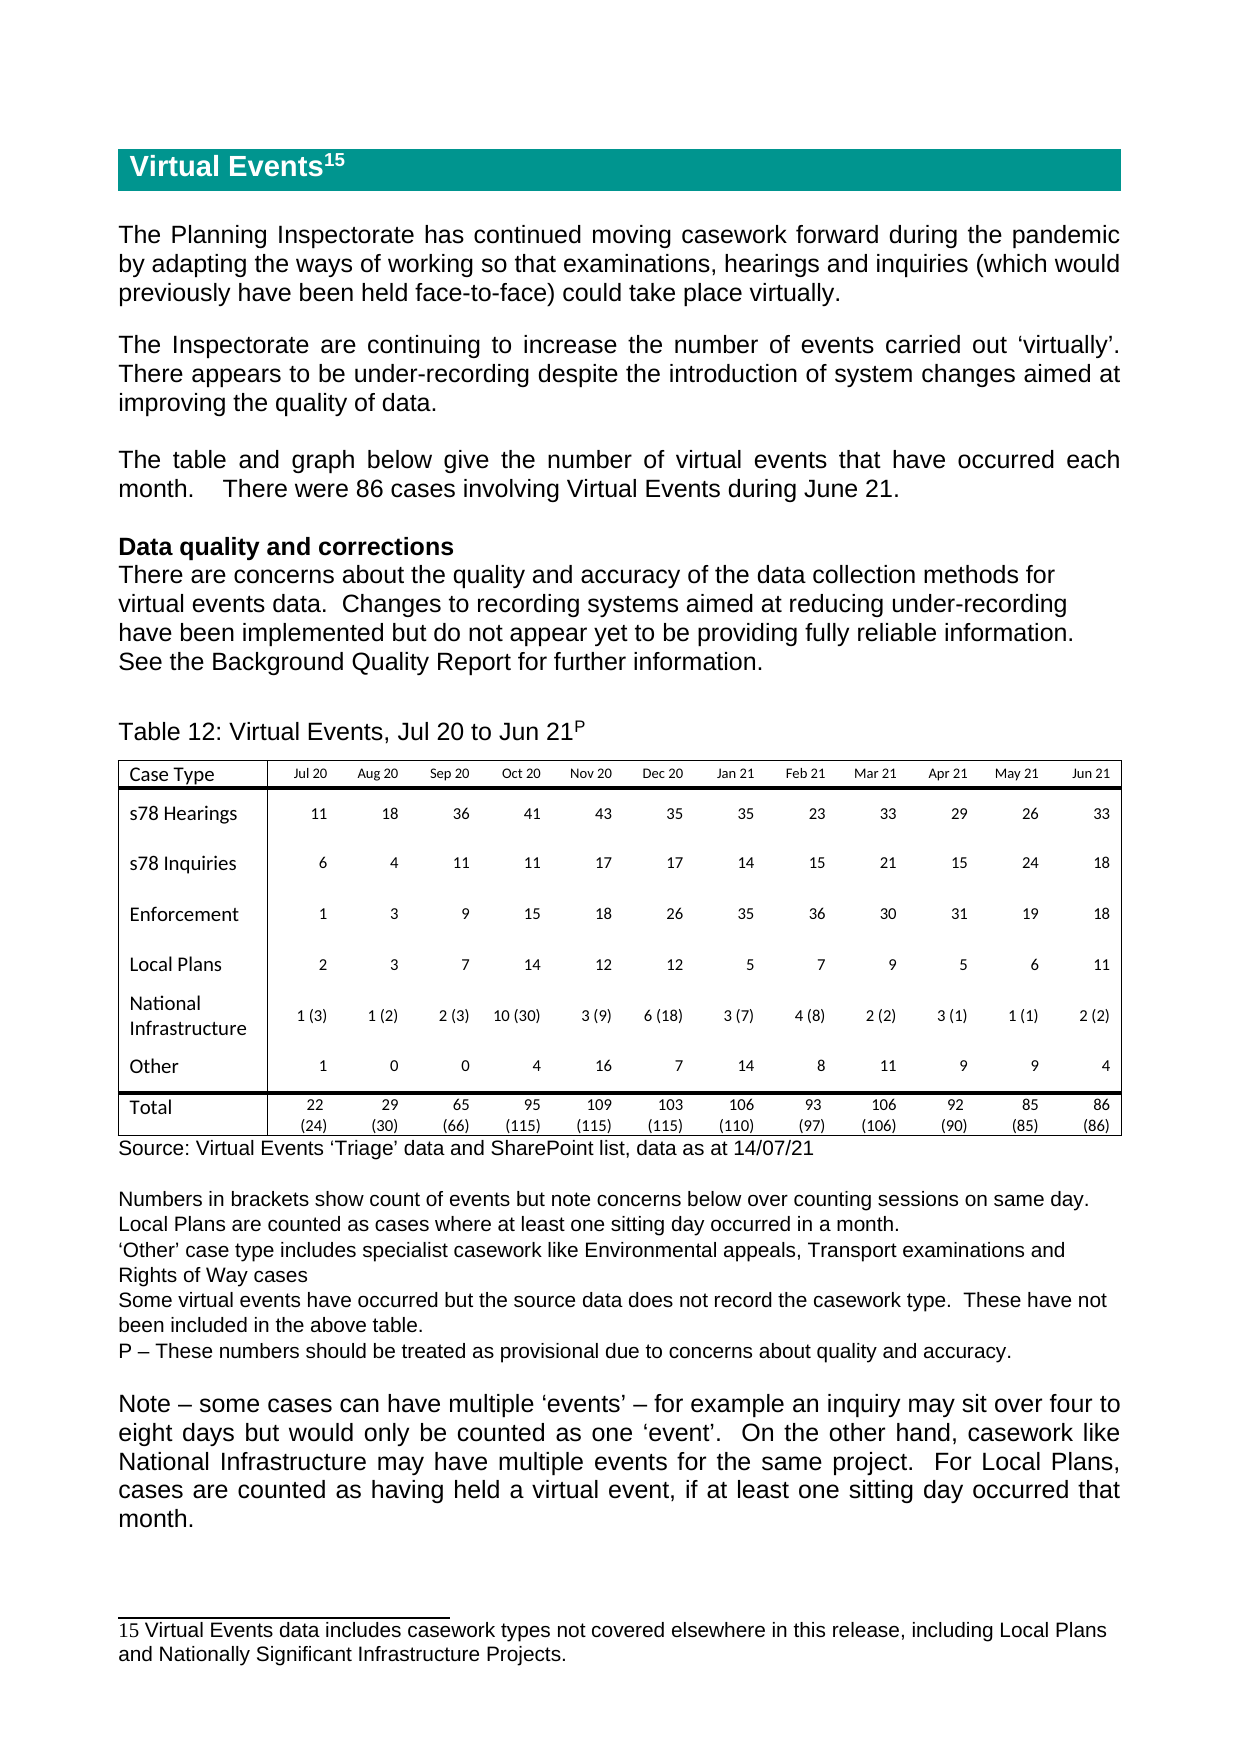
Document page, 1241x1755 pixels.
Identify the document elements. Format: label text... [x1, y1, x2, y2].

table_cell 33 [1050, 790, 1121, 837]
table_cell 11 [268, 790, 338, 837]
table_cell 15 [908, 837, 979, 888]
table_cell 1 (2) [338, 990, 409, 1041]
table_cell 5 [908, 939, 979, 990]
table_cell 106 (106) [836, 1095, 908, 1135]
table_cell 0 [338, 1041, 409, 1091]
table_cell 9 [908, 1041, 979, 1091]
text The Inspectorate are continuing to increase the number of events carried out ‘virtually’. There appears to be under-recording despite the introduction of system changes aimed at improving the quality of data. [118, 330, 1122, 417]
table_cell 3 [338, 888, 409, 939]
table_cell Total [119, 1095, 267, 1135]
table_cell 31 [908, 888, 979, 939]
table_cell 3 (1) [908, 990, 979, 1041]
table_cell 1 [268, 888, 338, 939]
table_cell 1 (3) [268, 990, 338, 1041]
table_cell 2 (2) [836, 990, 908, 1041]
table_cell 29 (30) [338, 1095, 409, 1135]
table_cell 33 [836, 790, 908, 837]
table_cell 6 (18) [623, 990, 694, 1041]
table_cell 10 (30) [481, 990, 552, 1041]
table_cell 23 [765, 790, 836, 837]
table_cell 36 [765, 888, 836, 939]
text The table and graph below give the number of virtual events that have occurred each month. There were 86 cases involving Virtual Events during June 21. [118, 445, 1122, 503]
table_cell 18 [1050, 888, 1121, 939]
table_cell 2 [268, 939, 338, 990]
table_cell 103 (115) [623, 1095, 694, 1135]
text See the Background Quality Report for further information. [118, 647, 1122, 675]
table_cell 11 [1050, 939, 1121, 990]
table_header Sep 20 [410, 761, 481, 786]
table_header Case Type [119, 761, 267, 786]
table_cell 2 (3) [410, 990, 481, 1041]
table_cell 3 [338, 939, 409, 990]
table_cell 16 [552, 1041, 623, 1091]
table_cell 35 [694, 790, 765, 837]
table_cell 93 (97) [765, 1095, 836, 1135]
table_header Virtual Events [118, 149, 1121, 191]
table_header Mar 21 [836, 761, 908, 786]
table_header Oct 20 [481, 761, 552, 786]
text Some virtual events have occurred but the source data does not record the casework type. These have not been included in the above table. [118, 1288, 1122, 1337]
table_cell 3 (9) [552, 990, 623, 1041]
table_cell 1 (1) [979, 990, 1050, 1041]
table_cell 17 [623, 837, 694, 888]
table_cell 43 [552, 790, 623, 837]
table_cell 30 [836, 888, 908, 939]
table_cell 4 [481, 1041, 552, 1091]
table_cell 36 [410, 790, 481, 837]
table_cell 7 [765, 939, 836, 990]
table_cell 12 [623, 939, 694, 990]
table_cell 17 [552, 837, 623, 888]
table_cell 29 [908, 790, 979, 837]
table_cell 18 [338, 790, 409, 837]
table_cell 7 [410, 939, 481, 990]
table_cell 95 (115) [481, 1095, 552, 1135]
table_cell National Infrastructure [119, 990, 267, 1041]
table_cell 8 [765, 1041, 836, 1091]
table_cell 19 [979, 888, 1050, 939]
table_cell 85 (85) [979, 1095, 1050, 1135]
table_cell 11 [481, 837, 552, 888]
table_cell 9 [410, 888, 481, 939]
table_cell 9 [979, 1041, 1050, 1091]
table_cell 6 [268, 837, 338, 888]
table_cell 41 [481, 790, 552, 837]
table_header May 21 [979, 761, 1050, 786]
text Numbers in brackets show count of events but note concerns below over counting sessions on same day. Local Plans are counted as cases where at least one sitting day occurred in a month. [118, 1187, 1122, 1236]
text P – These numbers should be treated as provisional due to concerns about quality and accuracy. [118, 1339, 1122, 1363]
table_cell 1 [268, 1041, 338, 1091]
table_header Aug 20 [338, 761, 409, 786]
table_cell 18 [1050, 837, 1121, 888]
table_header Nov 20 [552, 761, 623, 786]
table_cell Local Plans [119, 939, 267, 990]
table_cell 86 (86) [1050, 1095, 1121, 1135]
table_cell 15 [481, 888, 552, 939]
table_cell 109 (115) [552, 1095, 623, 1135]
table_cell 18 [552, 888, 623, 939]
text Table 12: Virtual Events, Jul 20 to Jun 21P [118, 717, 1122, 745]
table_cell 2 (2) [1050, 990, 1121, 1041]
table_cell 4 (8) [765, 990, 836, 1041]
table_cell 11 [410, 837, 481, 888]
table_cell 14 [694, 837, 765, 888]
table_cell 6 [979, 939, 1050, 990]
table_header Feb 21 [765, 761, 836, 786]
table_cell 4 [1050, 1041, 1121, 1091]
table_header Jul 20 [268, 761, 338, 786]
table_cell 5 [694, 939, 765, 990]
table_cell 35 [623, 790, 694, 837]
table_header Apr 21 [908, 761, 979, 786]
table_cell 7 [623, 1041, 694, 1091]
table_cell 22 (24) [268, 1095, 338, 1135]
table_cell 14 [481, 939, 552, 990]
table_cell 92 (90) [908, 1095, 979, 1135]
text ‘Other’ case type includes specialist casework like Environmental appeals, Transport examinations and Rights of Way cases [118, 1237, 1122, 1287]
table_cell 15 [765, 837, 836, 888]
table_cell 26 [979, 790, 1050, 837]
table_cell 0 [410, 1041, 481, 1091]
table_cell 9 [836, 939, 908, 990]
table_header Jan 21 [694, 761, 765, 786]
table_cell 24 [979, 837, 1050, 888]
table_cell 14 [694, 1041, 765, 1091]
table_cell 35 [694, 888, 765, 939]
table_cell Enforcement [119, 888, 267, 939]
text The Planning Inspectorate has continued moving casework forward during the pandemic by adapting the ways of working so that examinations, hearings and inquiries (which would previously have been held face-to-face) could take place virtually. [118, 220, 1122, 306]
text Source: Virtual Events ‘Triage’ data and SharePoint list, data as at 14/07/21 [118, 1136, 1122, 1160]
table_cell s78 Hearings [119, 790, 267, 837]
text Note – some cases can have multiple ‘events’ – for example an inquiry may sit over four to eight days but would only be counted as one ‘event’. On the other hand, casework like National Infrastructure may have multiple events for the same project. For Local Plans, cases are counted as having held a virtual event, if at least one sitting day occurred that month. [118, 1389, 1122, 1533]
table_header Dec 20 [623, 761, 694, 786]
table_cell Other [119, 1041, 267, 1091]
text There are concerns about the quality and accuracy of the data collection methods for virtual events data. Changes to recording systems aimed at reducing under-recording have been implemented but do not appear yet to be providing fully reliable information. [118, 560, 1122, 647]
table_cell 26 [623, 888, 694, 939]
table_cell 65 (66) [410, 1095, 481, 1135]
table_cell 21 [836, 837, 908, 888]
text Data quality and corrections [118, 532, 1122, 560]
table_cell 3 (7) [694, 990, 765, 1041]
table_cell s78 Inquiries [119, 837, 267, 888]
table_cell 12 [552, 939, 623, 990]
table_cell 4 [338, 837, 409, 888]
table_header Jun 21 [1050, 761, 1121, 786]
table_cell 11 [836, 1041, 908, 1091]
table_cell 106 (110) [694, 1095, 765, 1135]
